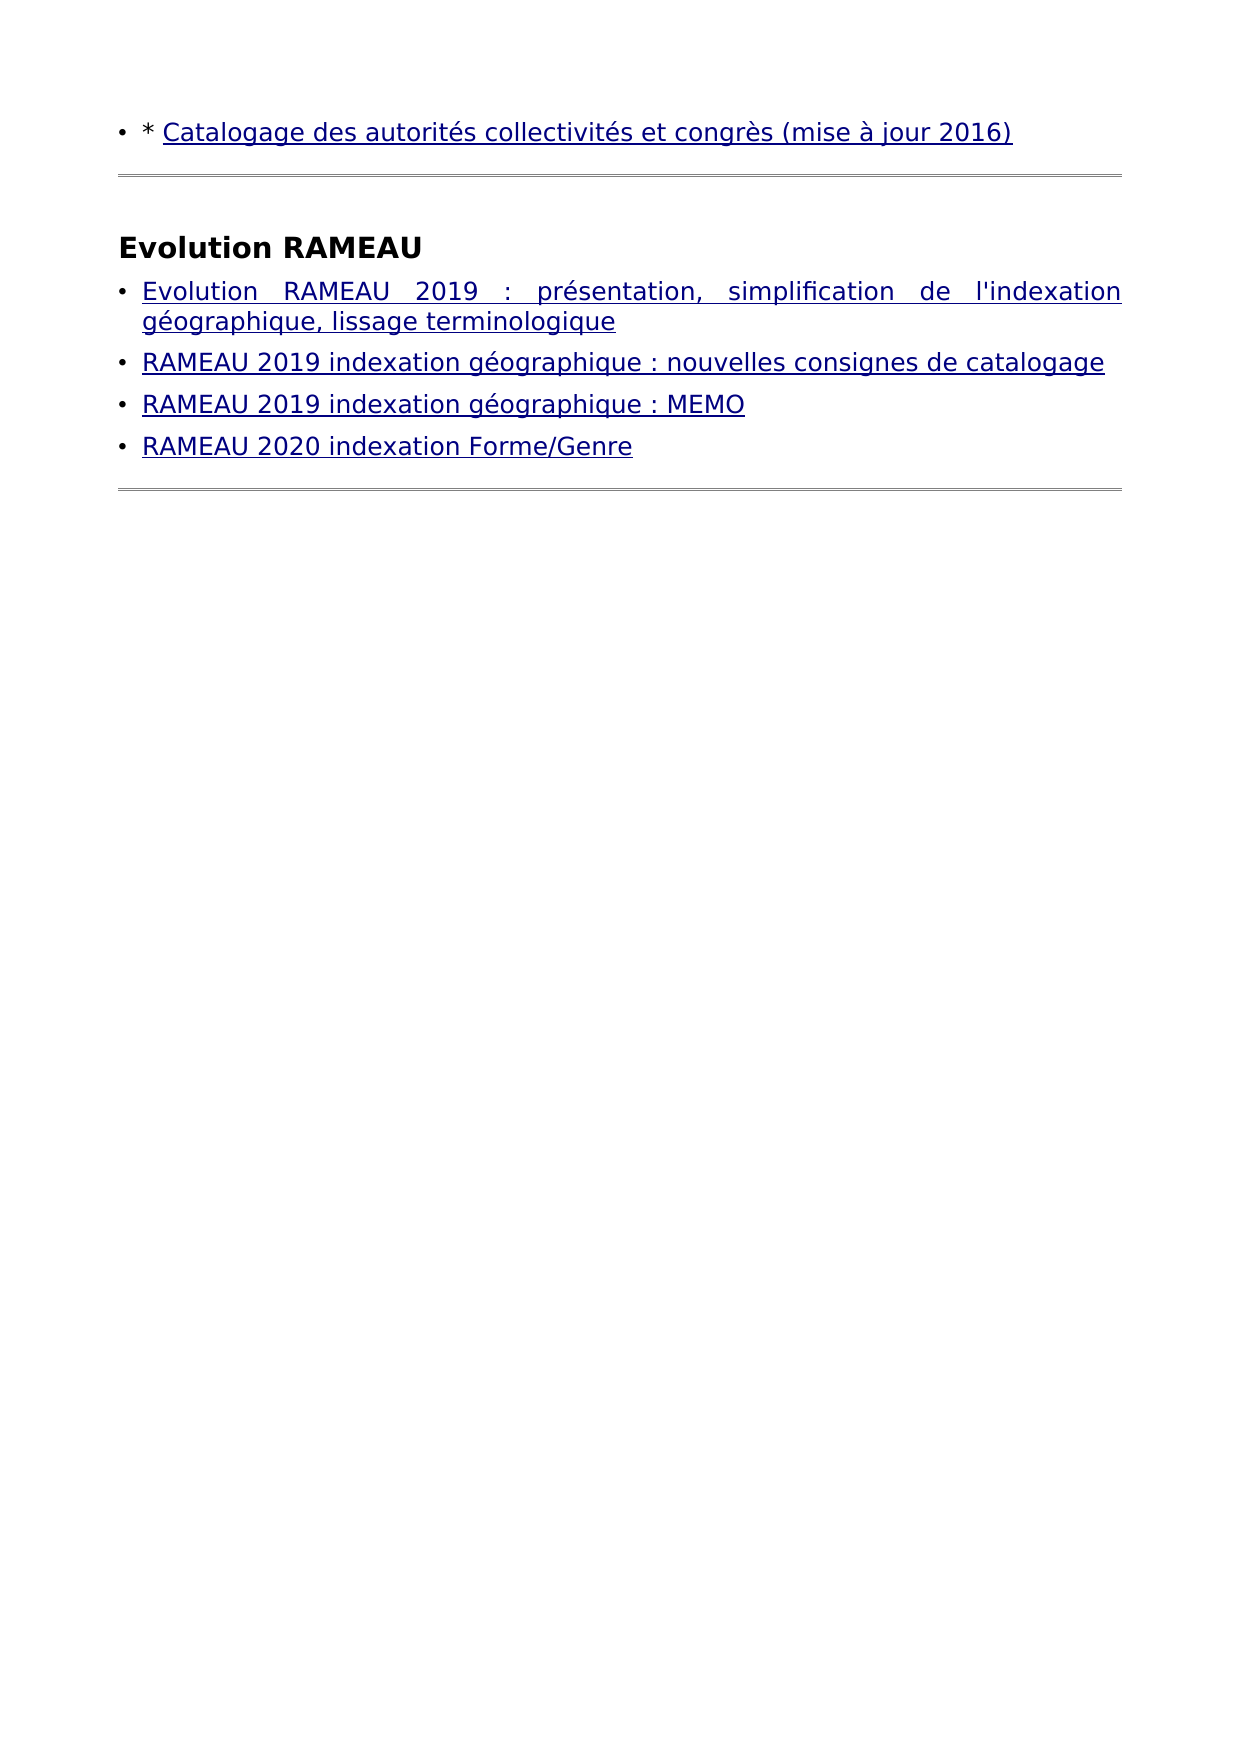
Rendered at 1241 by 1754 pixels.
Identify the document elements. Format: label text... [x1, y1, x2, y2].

list RAMEAU 2019 indexation géographique : MEMO [118, 390, 1122, 419]
subtitle Evolution RAMEAU [118, 231, 1122, 265]
list Evolution RAMEAU 2019 : présentation, simplification de l'indexation géographique, lissage terminologique [118, 278, 1122, 336]
list RAMEAU 2019 indexation géographique : nouvelles consignes de catalogage [118, 348, 1122, 378]
list * Catalogage des autorités collectivités et congrès (mise à jour 2016) [118, 118, 1122, 147]
list RAMEAU 2020 indexation Forme/Genre [118, 432, 1122, 461]
